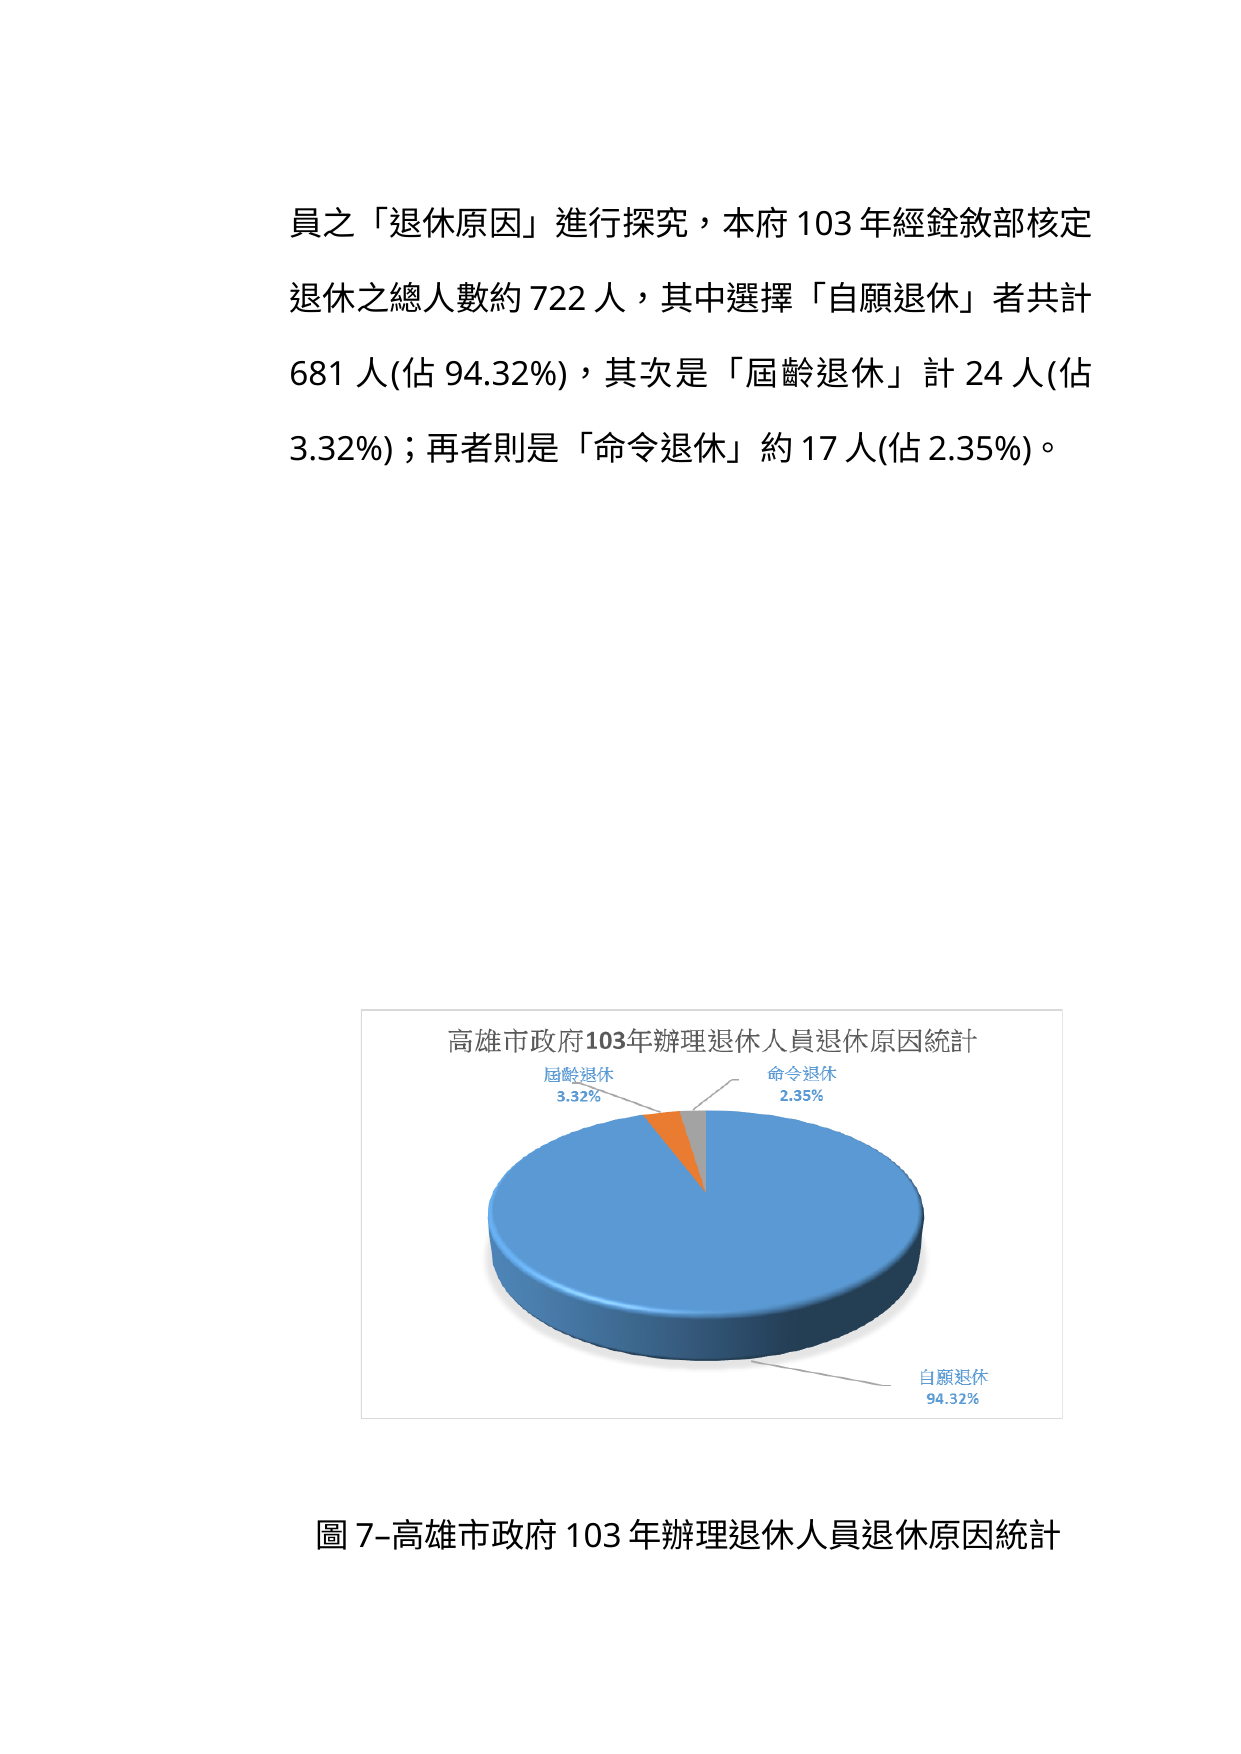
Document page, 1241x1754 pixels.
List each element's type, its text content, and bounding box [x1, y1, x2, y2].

picture [360, 1009, 1063, 1419]
text 圖7–高雄市政府103年辦理退休人員退休原因統計 [289, 1496, 1092, 1571]
text 員之「退休原因」進行探究，本府103年經銓敘部核定退休之總人數約722人，其中選擇「自願退休」者共計681人(佔94.32%)，其次是「屆齡退休」計24人(佔3.32%)；再者則是「命令退休」約17人(佔2.35%)。 [289, 183, 1092, 483]
